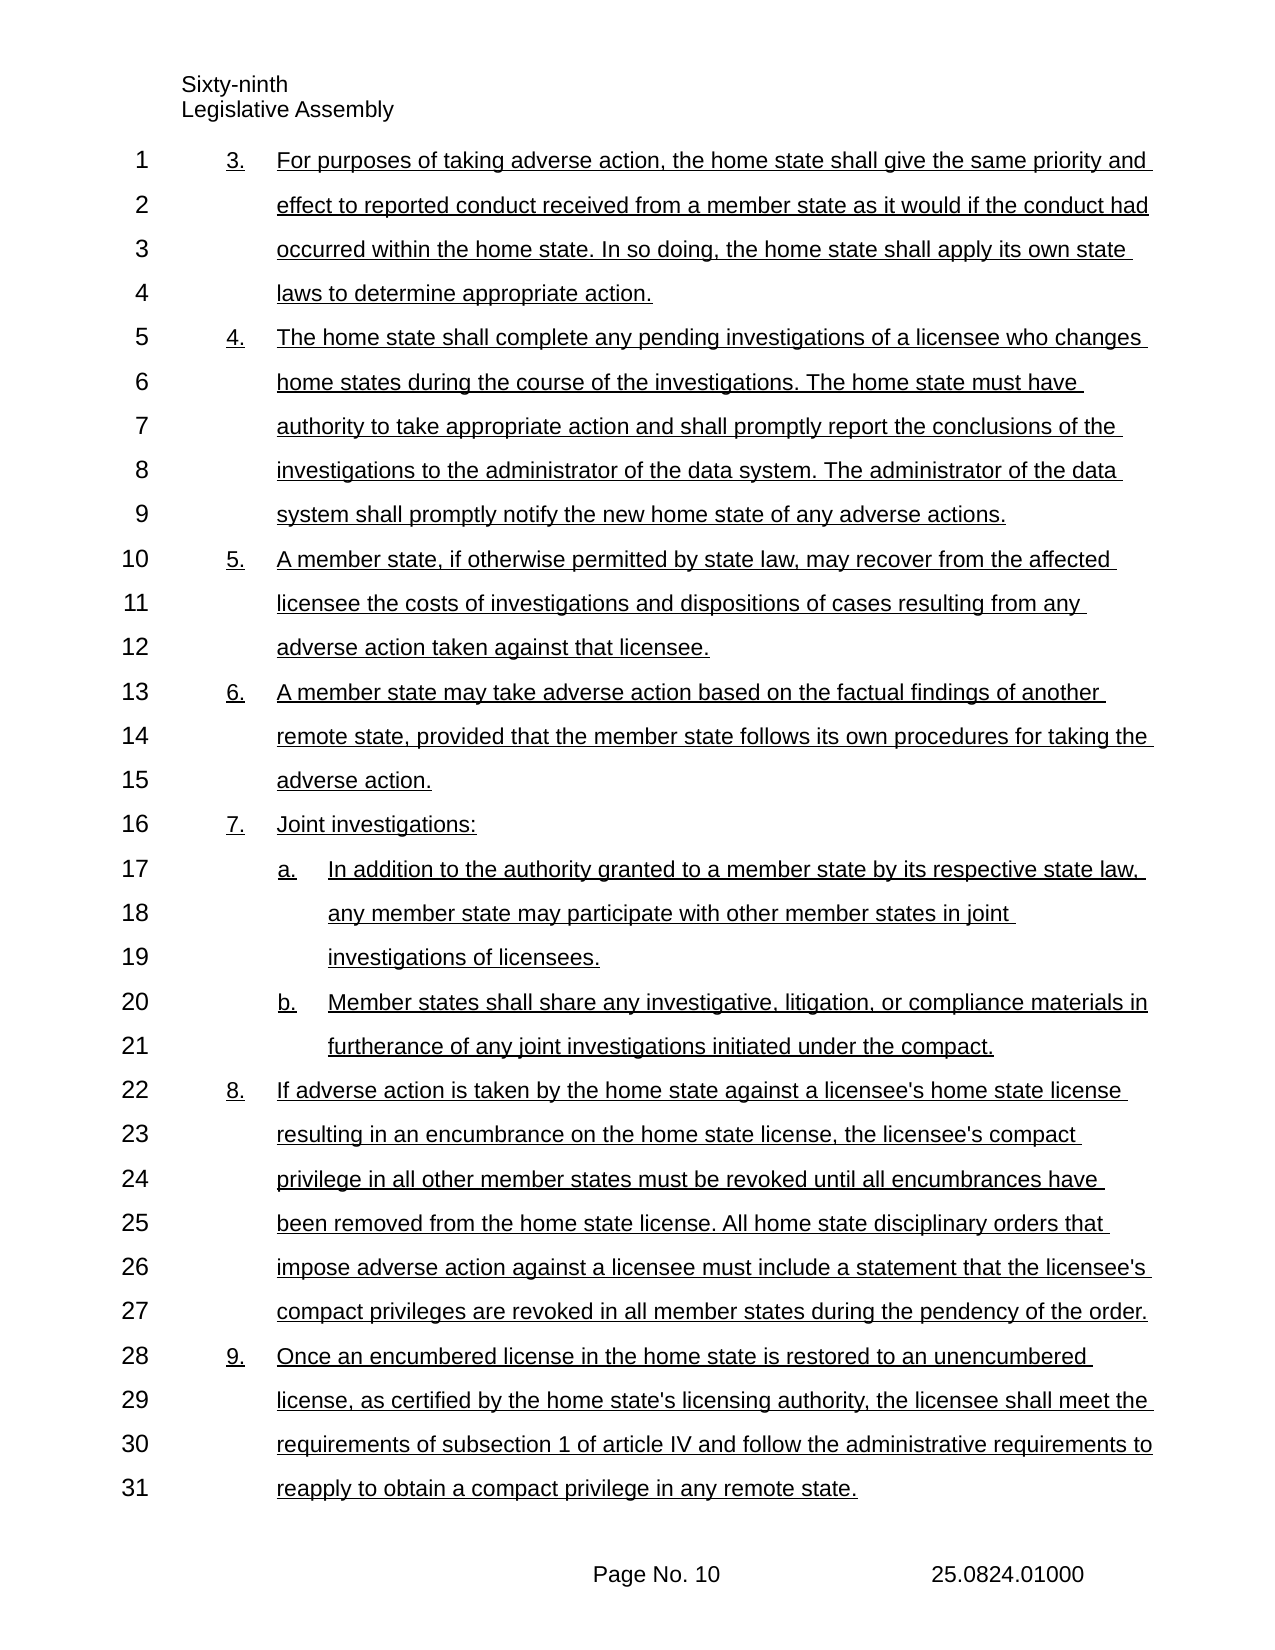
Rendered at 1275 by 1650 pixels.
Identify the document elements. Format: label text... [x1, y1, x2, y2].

text 4. The home state shall complete any pending investigations of a licensee who changes home states during the course of the investigations. The home state must have authority to take appropriate action and shall promptly report the conclusions of the investigations to the administrator of the data system. The administrator of the data system shall promptly notify the new home state of any adverse actions. [181, 310, 1154, 532]
text 6. A member state may take adverse action based on the factual findings of another remote state, provided that the member state follows its own procedures for taking the adverse action. [181, 664, 1154, 797]
text 9. Once an encumbered license in the home state is restored to an unencumbered license, as certified by the home state's licensing authority, the licensee shall meet the requirements of subsection 1 of article IV and follow the administrative requirements to reapply to obtain a compact privilege in any remote state. [181, 1329, 1154, 1506]
text 5. A member state, if otherwise permitted by state law, may recover from the affected licensee the costs of investigations and dispositions of cases resulting from any adverse action taken against that licensee. [181, 532, 1154, 664]
text 3. For purposes of taking adverse action, the home state shall give the same priority and effect to reported conduct received from a member state as it would if the conduct had occurred within the home state. In so doing, the home state shall apply its own state laws to determine appropriate action. [181, 133, 1154, 310]
text a. In addition to the authority granted to a member state by its respective state law, any member state may participate with other member states in joint investigations of licensees. [181, 842, 1154, 974]
text b. Member states shall share any investigative, litigation, or compliance materials in furtherance of any joint investigations initiated under the compact. [181, 974, 1154, 1063]
text 7. Joint investigations: [181, 797, 1154, 842]
text 8. If adverse action is taken by the home state against a licensee's home state license resulting in an encumbrance on the home state license, the licensee's compact privilege in all other member states must be revoked until all encumbrances have been removed from the home state license. All home state disciplinary orders that impose adverse action against a licensee must include a statement that the licensee's compact privileges are revoked in all member states during the pendency of the order. [181, 1063, 1154, 1329]
